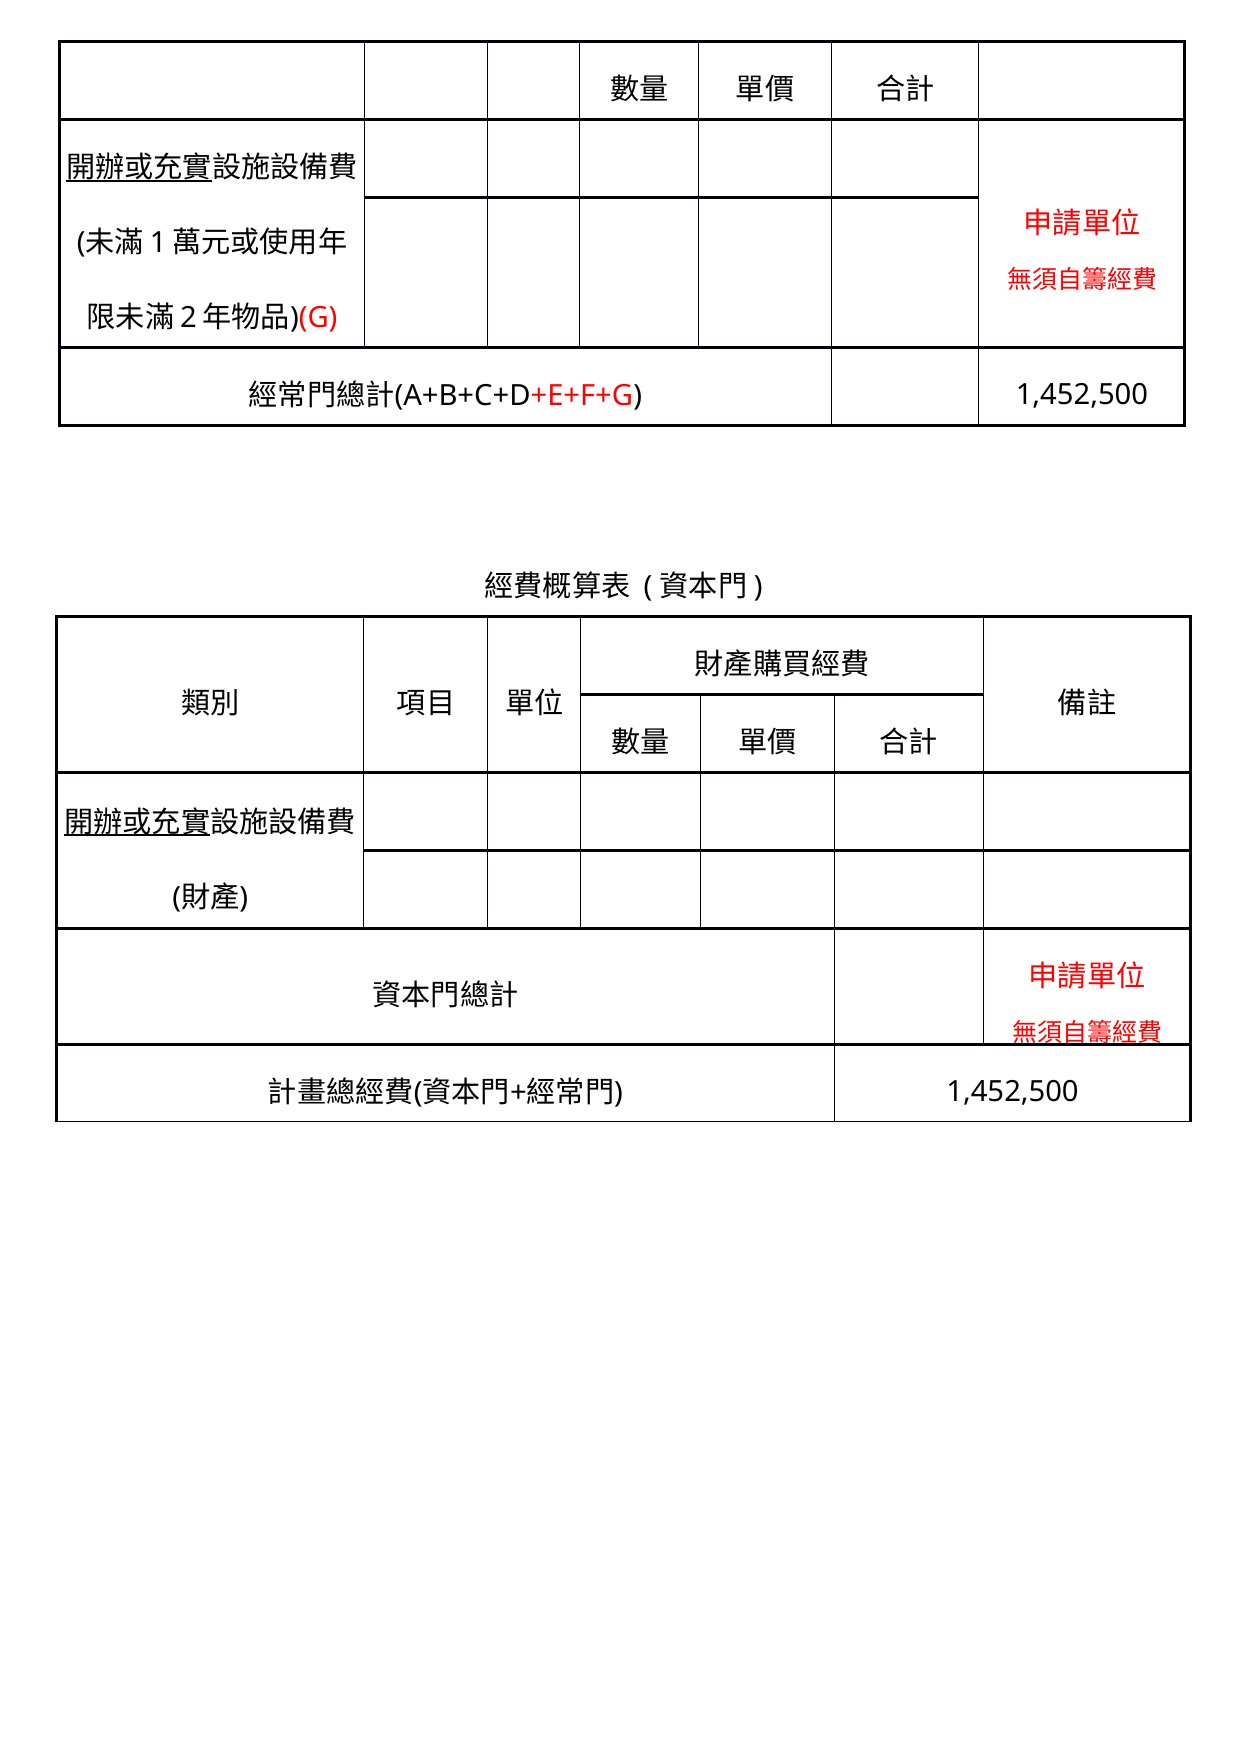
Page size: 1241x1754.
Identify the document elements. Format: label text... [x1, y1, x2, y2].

table_cell 1,452,500 [979, 349, 1183, 424]
table_cell 備註 [984, 618, 1189, 771]
table_cell [984, 852, 1189, 927]
table_cell [699, 121, 831, 196]
table_cell 項目 [364, 618, 487, 771]
table_cell 資本門總計 [58, 930, 834, 1043]
table_cell 申請單位 無須自籌經費 [979, 121, 1183, 346]
table_cell [365, 121, 487, 196]
table_header [61, 43, 364, 118]
table_cell 開辦或充實設施設備費(財產) [58, 774, 363, 927]
table_cell [832, 199, 978, 346]
table_header [365, 43, 487, 118]
table_cell [581, 774, 700, 849]
table_cell [365, 199, 487, 346]
table_cell 財產購買經費 [581, 618, 983, 693]
table_cell [832, 121, 978, 196]
table_cell [701, 852, 834, 927]
table_cell 申請單位 無須自籌經費 [984, 930, 1189, 1043]
table_cell [364, 774, 487, 849]
table_cell [488, 774, 580, 849]
table_cell [580, 199, 698, 346]
table_cell 數量 [580, 43, 698, 118]
table_header [979, 43, 1183, 118]
table_cell [701, 774, 834, 849]
table_cell [364, 852, 487, 927]
table_cell [488, 121, 579, 196]
table_cell [56, 39, 1191, 465]
table_cell [835, 774, 983, 849]
table_cell [56, 465, 1191, 540]
table_cell [835, 852, 983, 927]
table_header [488, 43, 579, 118]
table_cell [580, 121, 698, 196]
table_cell [699, 199, 831, 346]
table_cell 經常門總計(A+B+C+D+E+F+G) [61, 349, 831, 424]
table_cell 計畫總經費(資本門+經常門) [58, 1046, 834, 1121]
table_cell 開辦或充實設施設備費(未滿1萬元或使用年限未滿2年物品)(G) [61, 121, 364, 346]
table_cell 經費概算表 ( 資本門 ) [56, 540, 1191, 615]
table_cell [488, 199, 579, 346]
table_cell 1,452,500 [835, 1046, 1189, 1121]
table_cell 合計 [835, 696, 983, 771]
table_cell 單價 [701, 696, 834, 771]
table_cell 類別 [58, 618, 363, 771]
table_cell 單價 [699, 43, 831, 118]
table_cell 單位 [488, 618, 580, 771]
table_cell [832, 349, 978, 424]
table_cell [984, 774, 1189, 849]
table_cell [581, 852, 700, 927]
table_cell 數量 [581, 696, 700, 771]
table_cell [488, 852, 580, 927]
table_cell [835, 930, 983, 1043]
table_cell 合計 [832, 43, 978, 118]
